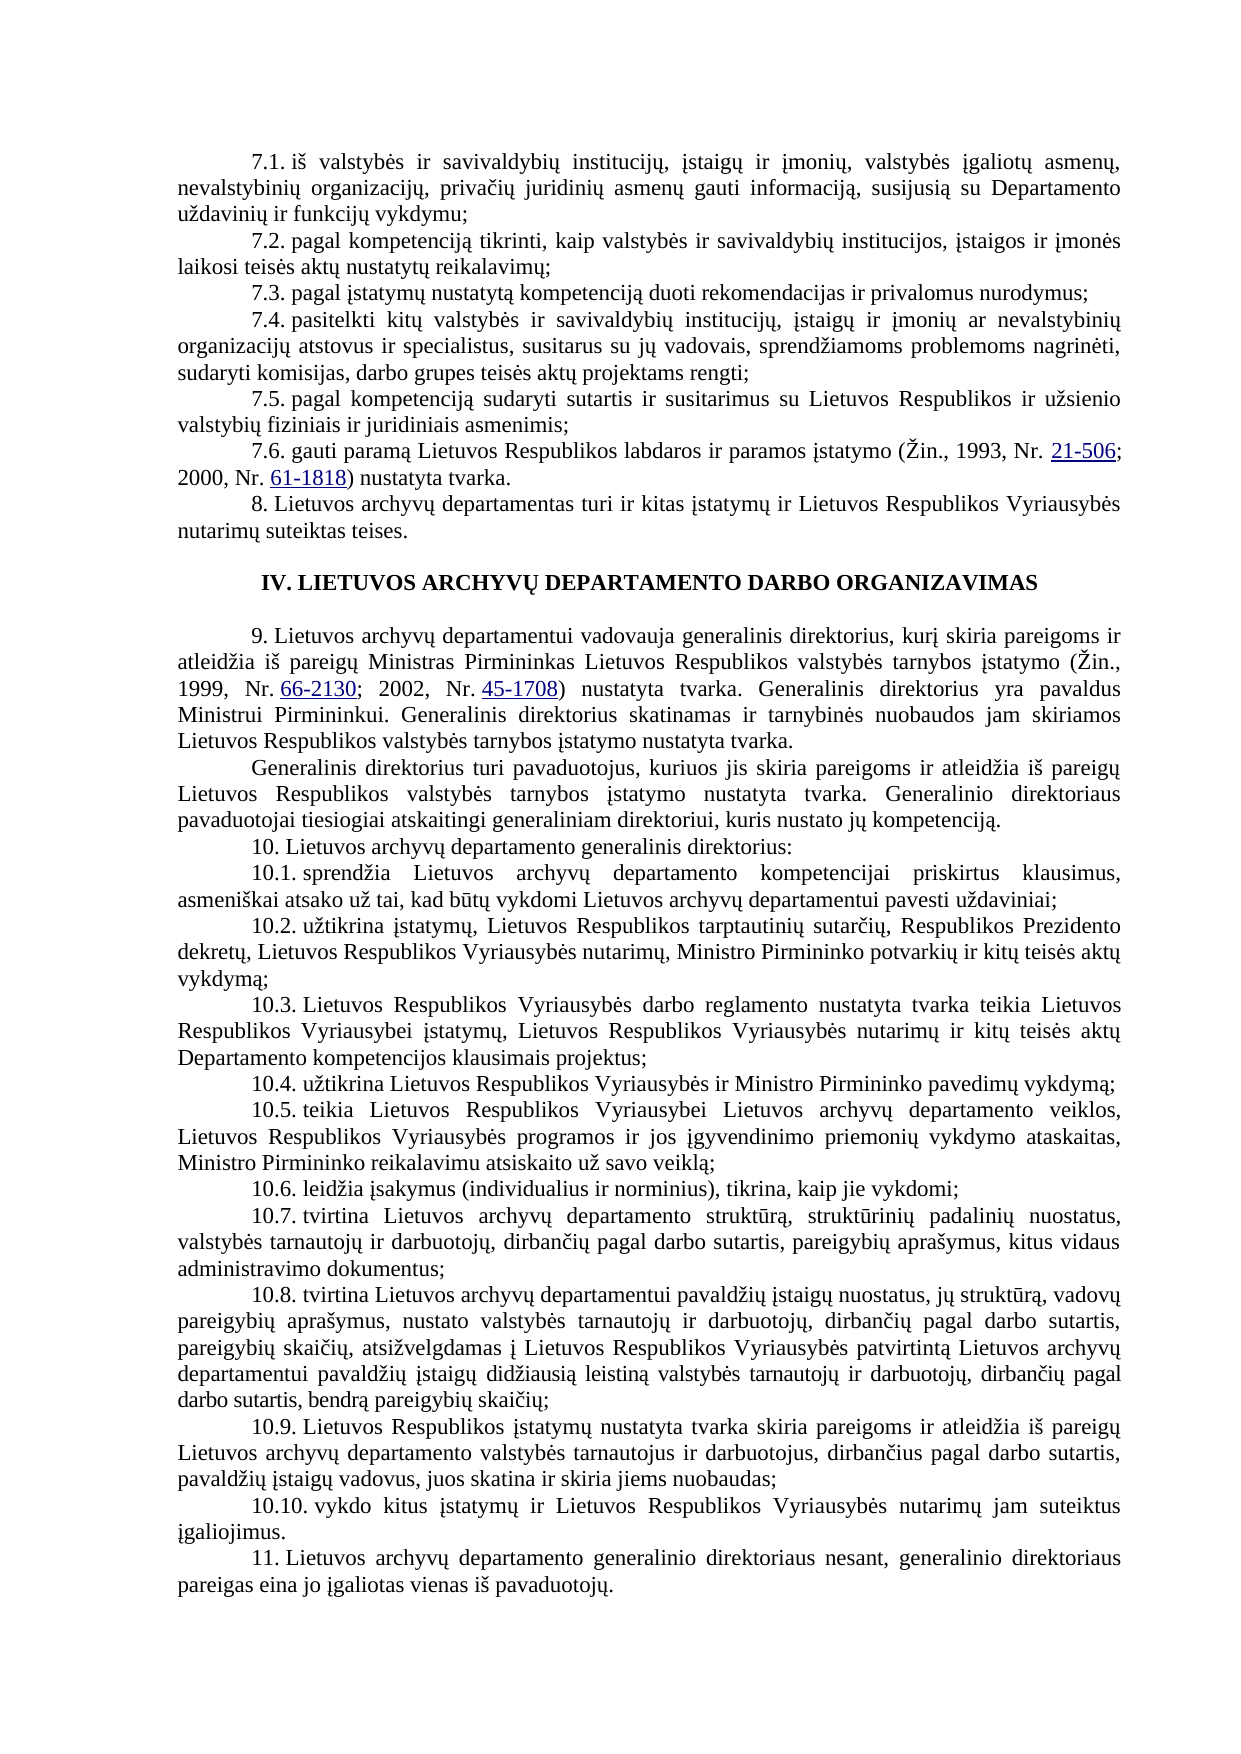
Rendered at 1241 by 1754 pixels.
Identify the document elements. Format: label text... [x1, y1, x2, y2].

text 7.3. pagal įstatymų nustatytą kompetenciją duoti rekomendacijas ir privalomus nurodymus; [177, 279, 1122, 306]
text Generalinis direktorius turi pavaduotojus, kuriuos jis skiria pareigoms ir atleidžia iš pareigų Lietuvos Respublikos valstybės tarnybos įstatymo nustatyta tvarka. Generalinio direktoriaus pavaduotojai tiesiogiai atskaitingi generaliniam direktoriui, kuris nustato jų kompetenciją. [177, 754, 1122, 833]
text 10. Lietuvos archyvų departamento generalinis direktorius: [177, 833, 1122, 859]
text 7.6. gauti paramą Lietuvos Respublikos labdaros ir paramos įstatymo (Žin., 1993, Nr. 21-506; 2000, Nr. 61-1818) nustatyta tvarka. [177, 438, 1122, 490]
text 10.10. vykdo kitus įstatymų ir Lietuvos Respublikos Vyriausybės nutarimų jam suteiktus įgaliojimus. [177, 1492, 1122, 1544]
text IV. LIETUVOS ARCHYVŲ DEPARTAMENTO DARBO ORGANIZAVIMAS [177, 569, 1122, 596]
text 10.5. teikia Lietuvos Respublikos Vyriausybei Lietuvos archyvų departamento veiklos, Lietuvos Respublikos Vyriausybės programos ir jos įgyvendinimo priemonių vykdymo ataskaitas, Ministro Pirmininko reikalavimu atsiskaito už savo veiklą; [177, 1096, 1122, 1176]
text 10.9. Lietuvos Respublikos įstatymų nustatyta tvarka skiria pareigoms ir atleidžia iš pareigų Lietuvos archyvų departamento valstybės tarnautojus ir darbuotojus, dirbančius pagal darbo sutartis, pavaldžių įstaigų vadovus, juos skatina ir skiria jiems nuobaudas; [177, 1413, 1122, 1492]
text 10.7. tvirtina Lietuvos archyvų departamento struktūrą, struktūrinių padalinių nuostatus, valstybės tarnautojų ir darbuotojų, dirbančių pagal darbo sutartis, pareigybių aprašymus, kitus vidaus administravimo dokumentus; [177, 1202, 1122, 1281]
text 7.2. pagal kompetenciją tikrinti, kaip valstybės ir savivaldybių institucijos, įstaigos ir įmonės laikosi teisės aktų nustatytų reikalavimų; [177, 227, 1122, 279]
text 10.3. Lietuvos Respublikos Vyriausybės darbo reglamento nustatyta tvarka teikia Lietuvos Respublikos Vyriausybei įstatymų, Lietuvos Respublikos Vyriausybės nutarimų ir kitų teisės aktų Departamento kompetencijos klausimais projektus; [177, 991, 1122, 1070]
text 7.5. pagal kompetenciją sudaryti sutartis ir susitarimus su Lietuvos Respublikos ir užsienio valstybių fiziniais ir juridiniais asmenimis; [177, 385, 1122, 438]
text 7.4. pasitelkti kitų valstybės ir savivaldybių institucijų, įstaigų ir įmonių ar nevalstybinių organizacijų atstovus ir specialistus, susitarus su jų vadovais, sprendžiamoms problemoms nagrinėti, sudaryti komisijas, darbo grupes teisės aktų projektams rengti; [177, 306, 1122, 385]
text 10.6. leidžia įsakymus (individualius ir norminius), tikrina, kaip jie vykdomi; [177, 1176, 1122, 1202]
text 11. Lietuvos archyvų departamento generalinio direktoriaus nesant, generalinio direktoriaus pareigas eina jo įgaliotas vienas iš pavaduotojų. [177, 1544, 1122, 1597]
text 10.4. užtikrina Lietuvos Respublikos Vyriausybės ir Ministro Pirmininko pavedimų vykdymą; [177, 1070, 1122, 1096]
text 7.1. iš valstybės ir savivaldybių institucijų, įstaigų ir įmonių, valstybės įgaliotų asmenų, nevalstybinių organizacijų, privačių juridinių asmenų gauti informaciją, susijusią su Departamento uždavinių ir funkcijų vykdymu; [177, 148, 1122, 227]
text 8. Lietuvos archyvų departamentas turi ir kitas įstatymų ir Lietuvos Respublikos Vyriausybės nutarimų suteiktas teises. [177, 490, 1122, 543]
text 10.1. sprendžia Lietuvos archyvų departamento kompetencijai priskirtus klausimus, asmeniškai atsako už tai, kad būtų vykdomi Lietuvos archyvų departamentui pavesti uždaviniai; [177, 859, 1122, 912]
text 10.8. tvirtina Lietuvos archyvų departamentui pavaldžių įstaigų nuostatus, jų struktūrą, vadovų pareigybių aprašymus, nustato valstybės tarnautojų ir darbuotojų, dirbančių pagal darbo sutartis, pareigybių skaičių, atsižvelgdamas į Lietuvos Respublikos Vyriausybės patvirtintą Lietuvos archyvų departamentui pavaldžių įstaigų didžiausią leistiną valstybės tarnautojų ir darbuotojų, dirbančių pagal darbo sutartis, bendrą pareigybių skaičių; [177, 1281, 1122, 1413]
text 9. Lietuvos archyvų departamentui vadovauja generalinis direktorius, kurį skiria pareigoms ir atleidžia iš pareigų Ministras Pirmininkas Lietuvos Respublikos valstybės tarnybos įstatymo (Žin., 1999, Nr. 66-2130; 2002, Nr. 45-1708) nustatyta tvarka. Generalinis direktorius yra pavaldus Ministrui Pirmininkui. Generalinis direktorius skatinamas ir tarnybinės nuobaudos jam skiriamos Lietuvos Respublikos valstybės tarnybos įstatymo nustatyta tvarka. [177, 622, 1122, 754]
text 10.2. užtikrina įstatymų, Lietuvos Respublikos tarptautinių sutarčių, Respublikos Prezidento dekretų, Lietuvos Respublikos Vyriausybės nutarimų, Ministro Pirmininko potvarkių ir kitų teisės aktų vykdymą; [177, 912, 1122, 991]
